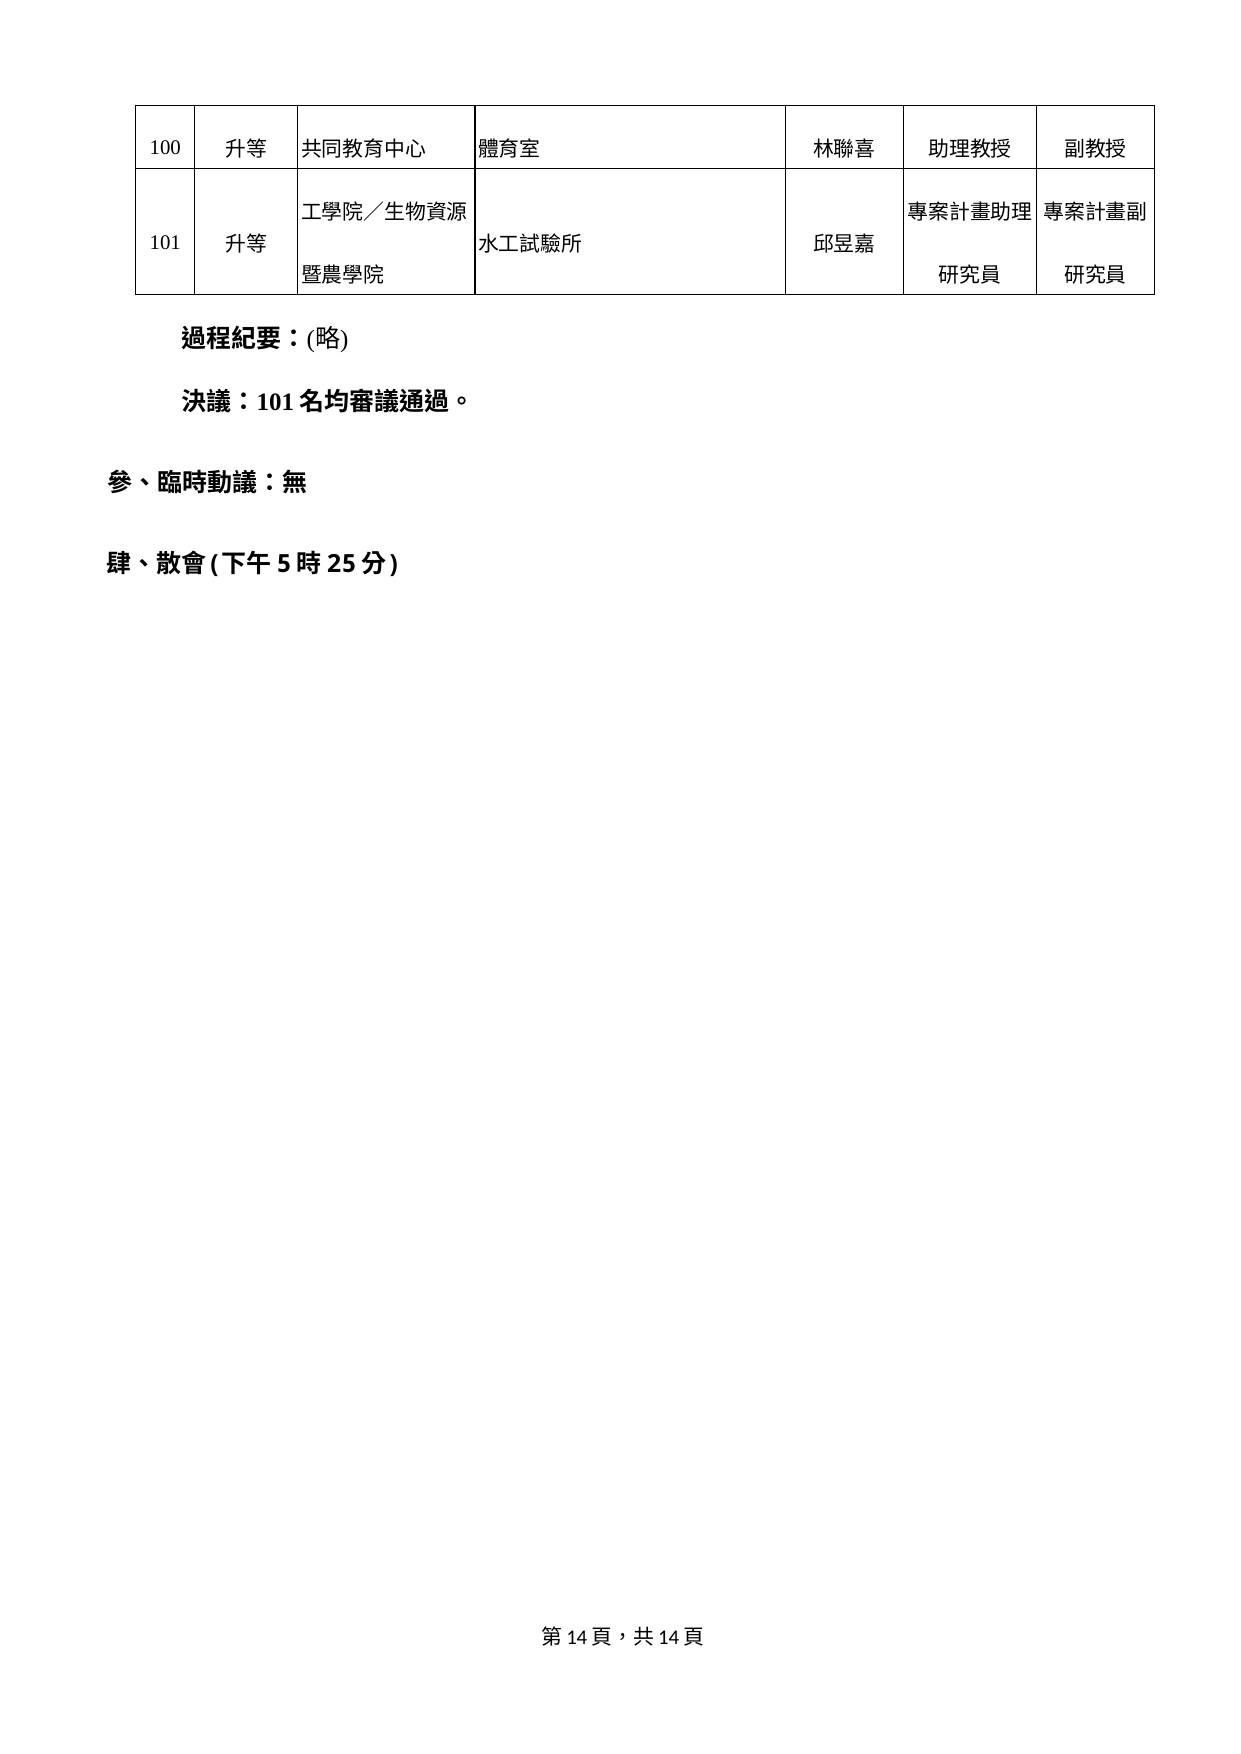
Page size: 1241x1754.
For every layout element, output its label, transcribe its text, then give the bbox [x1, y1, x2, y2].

table_cell 升等 [195, 169, 297, 294]
table_cell 助理教授 [904, 106, 1036, 168]
text 肆、散會(下午5時25分) [106, 520, 1134, 583]
table_cell 101 [136, 169, 194, 294]
table_cell 邱昱嘉 [786, 169, 903, 294]
text 參、臨時動議：無 [108, 439, 1134, 501]
table_cell 水工試驗所 [476, 169, 785, 294]
table_cell 專案計畫副研究員 [1037, 169, 1154, 294]
table_cell 工學院／生物資源暨農學院 [298, 169, 474, 294]
table_cell 升等 [195, 106, 297, 168]
text 過程紀要：(略) [181, 295, 1134, 358]
table_cell 100 [136, 106, 194, 168]
table_cell 林聯喜 [786, 106, 903, 168]
text 決議：101名均審議通過。 [181, 358, 1134, 420]
table_cell 共同教育中心 [298, 106, 474, 168]
table_cell 專案計畫助理研究員 [904, 169, 1036, 294]
table_cell 副教授 [1037, 106, 1154, 168]
table_cell 體育室 [476, 106, 785, 168]
